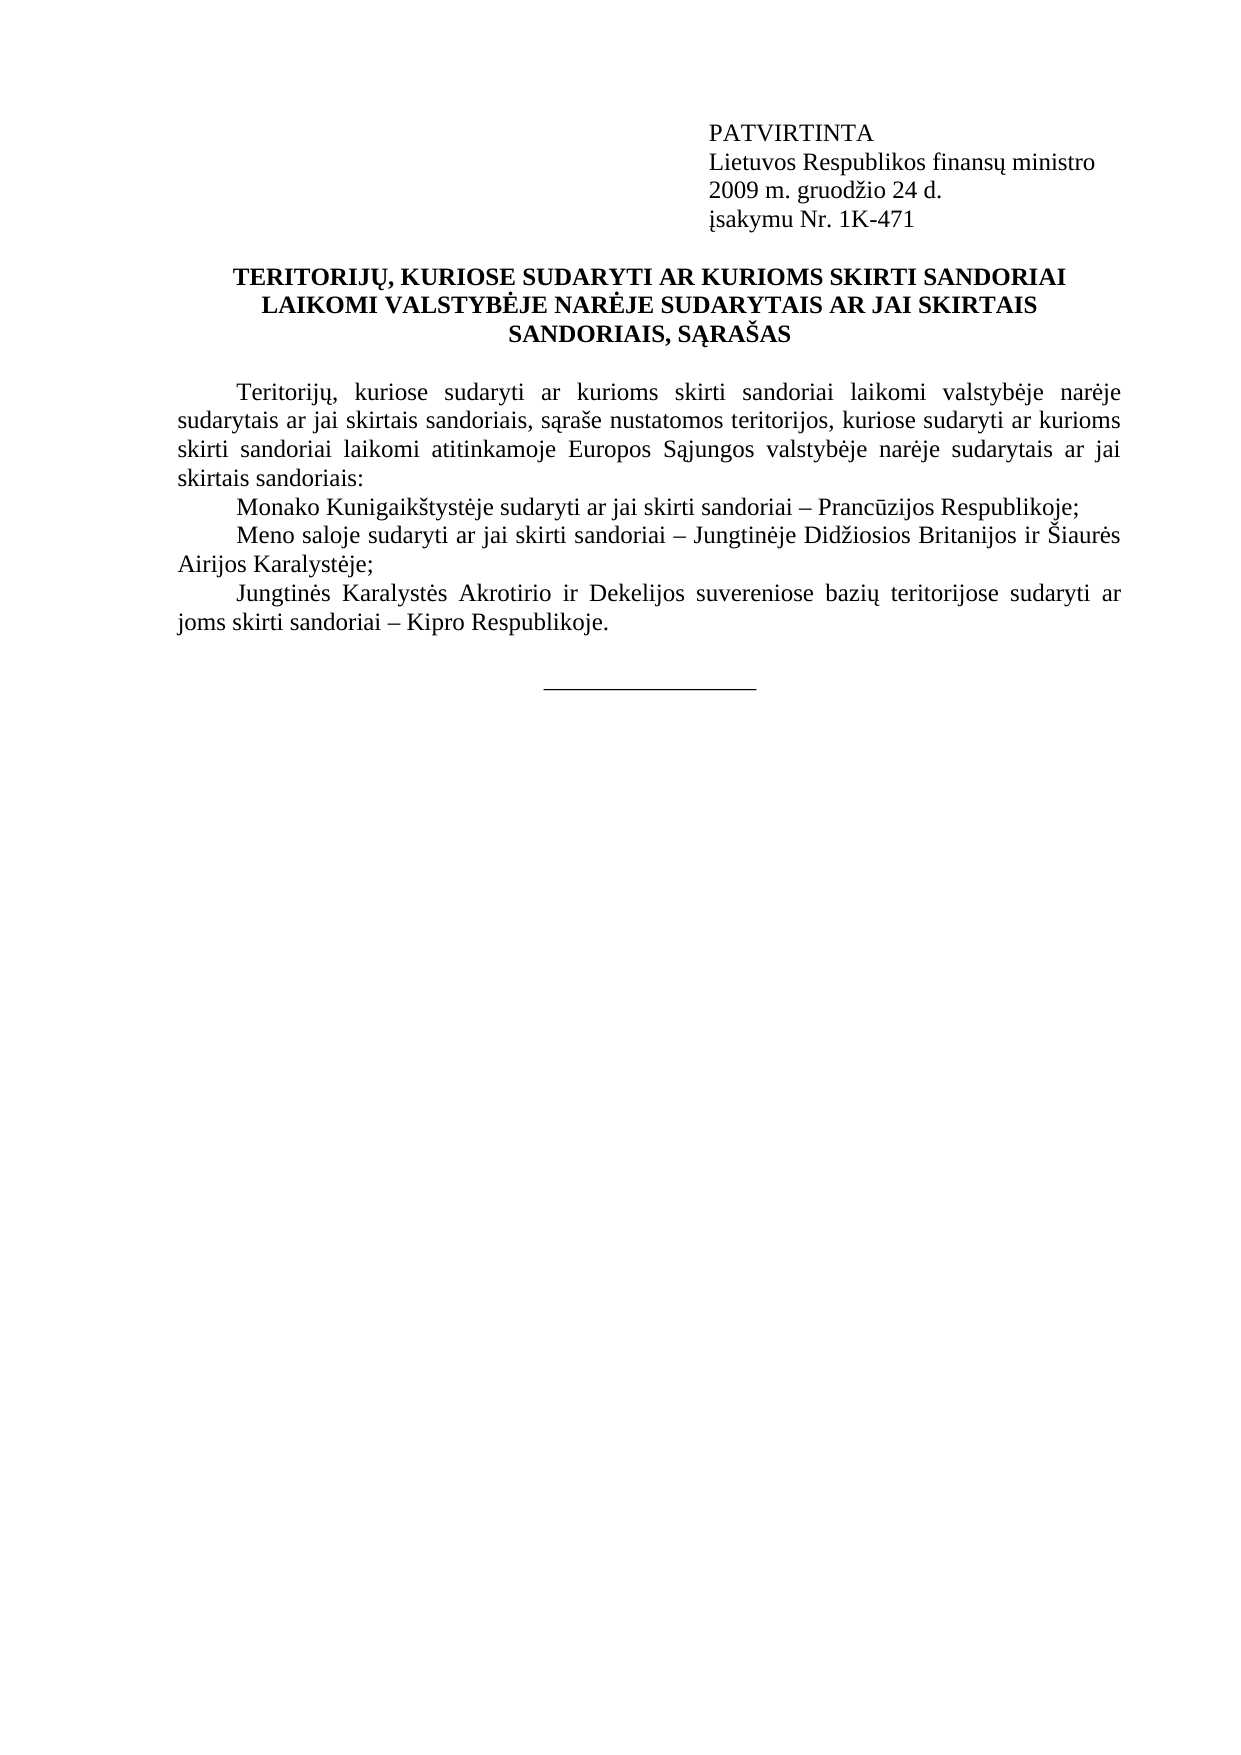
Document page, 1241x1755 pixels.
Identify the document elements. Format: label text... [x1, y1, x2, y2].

text Lietuvos Respublikos finansų ministro [177, 147, 1122, 176]
text PATVIRTINTA [177, 118, 1122, 147]
text Jungtinės Karalystės Akrotirio ir Dekelijos suvereniose bazių teritorijose sudaryti ar joms skirti sandoriai – Kipro Respublikoje. [177, 578, 1122, 636]
text Teritorijų, kuriose sudaryti ar kurioms skirti sandoriai laikomi valstybėje narėje sudarytais ar jai skirtais sandoriais, sąraše nustatomos teritorijos, kuriose sudaryti ar kurioms skirti sandoriai laikomi atitinkamoje Europos Sąjungos valstybėje narėje sudarytais ar jai skirtais sandoriais: [177, 377, 1122, 492]
text TERITORIJŲ, KURIOSE SUDARYTI AR KURIOMS SKIRTI SANDORIAI LAIKOMI VALSTYBĖJE NARĖJE SUDARYTAIS AR JAI SKIRTAIS SANDORIAIS, SĄRAŠAS [177, 262, 1122, 348]
text įsakymu Nr. 1K-471 [177, 204, 1122, 233]
text Monako Kunigaikštystėje sudaryti ar jai skirti sandoriai – Prancūzijos Respublikoje; [177, 492, 1122, 521]
text _________________ [177, 664, 1122, 693]
text 2009 m. gruodžio 24 d. [177, 176, 1122, 204]
text Meno saloje sudaryti ar jai skirti sandoriai – Jungtinėje Didžiosios Britanijos ir Šiaurės Airijos Karalystėje; [177, 521, 1122, 578]
